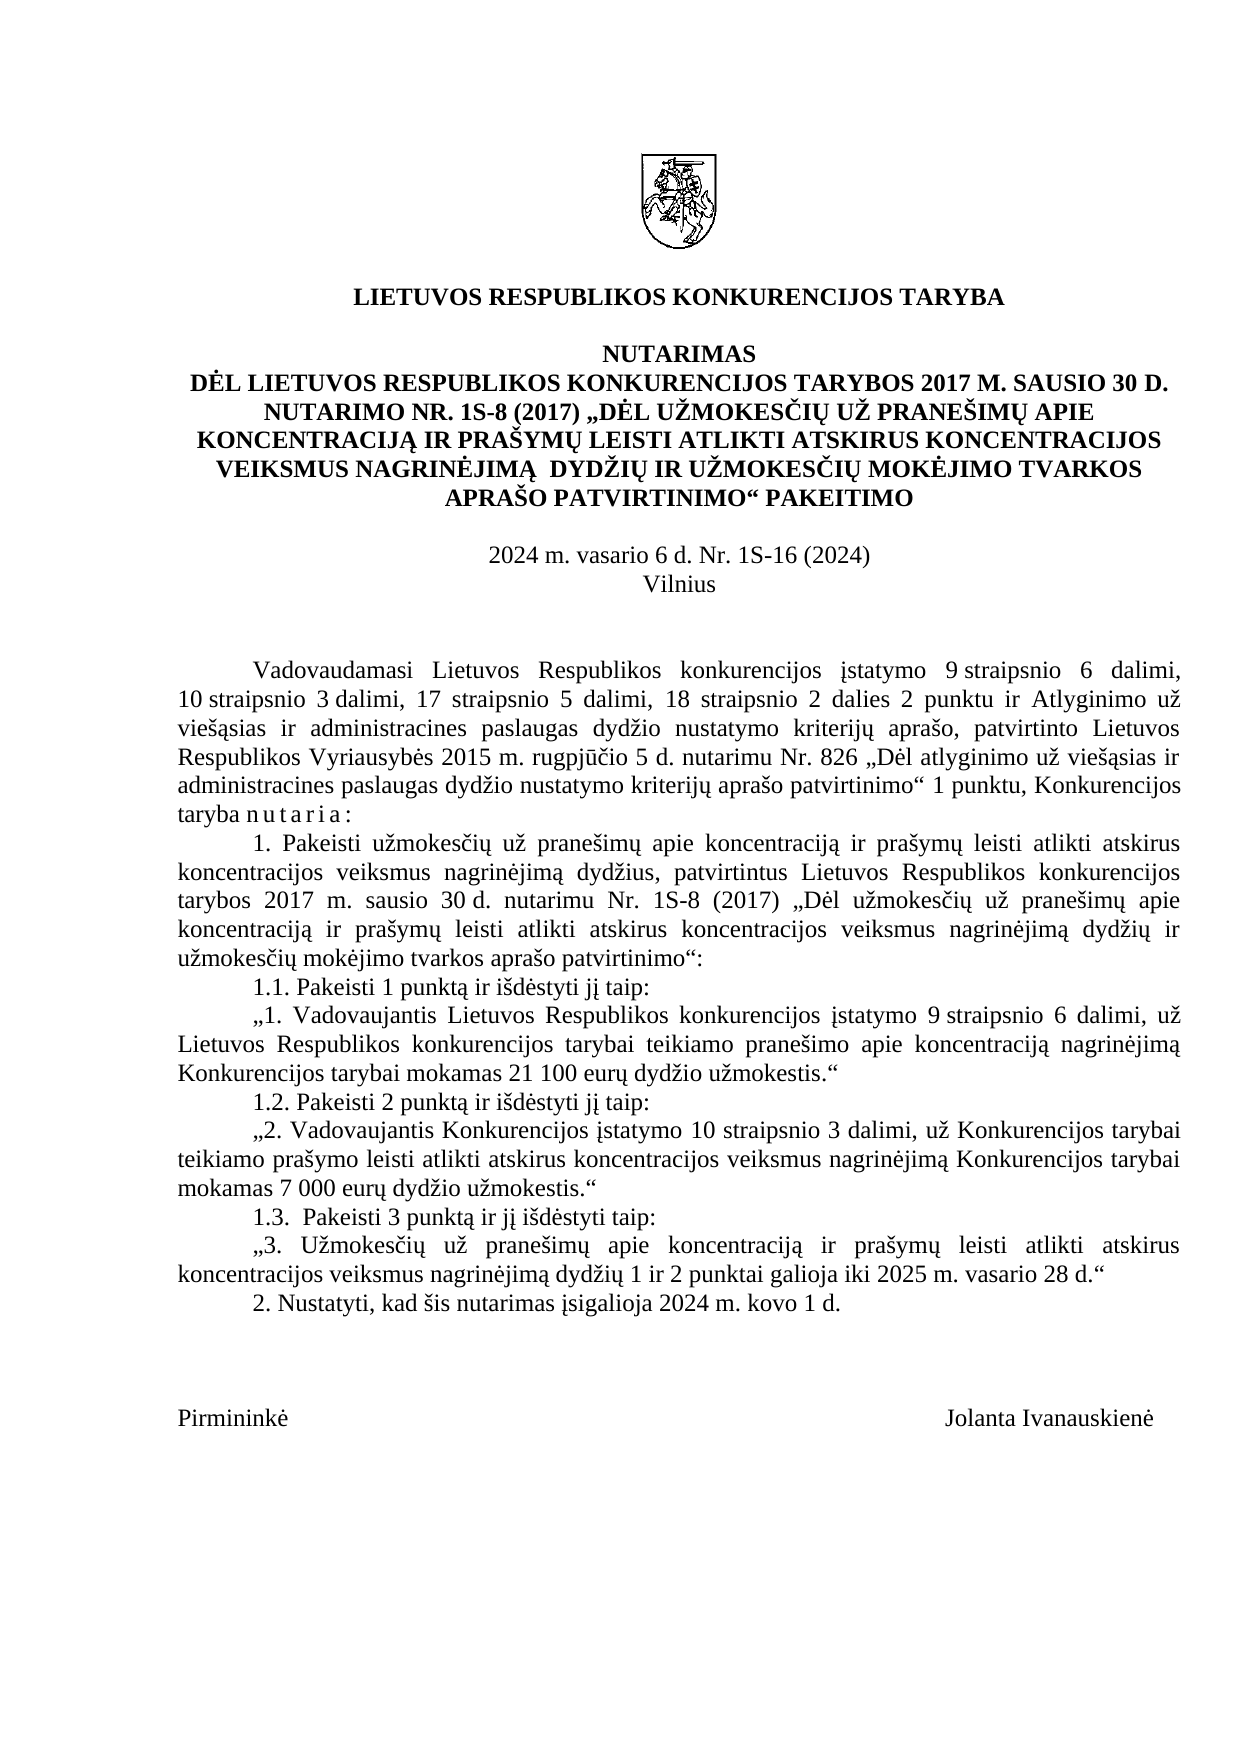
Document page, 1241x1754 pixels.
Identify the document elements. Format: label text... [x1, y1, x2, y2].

text 2. Nustatyti, kad šis nutarimas įsigalioja 2024 m. kovo 1 d. [177, 1288, 1181, 1317]
text „3. Užmokesčių už pranešimų apie koncentraciją ir prašymų leisti atlikti atskirus koncentracijos veiksmus nagrinėjimą dydžių 1 ir 2 punktai galioja iki 2025 m. vasario 28 d.“ [177, 1231, 1181, 1288]
text 1. Pakeisti užmokesčių už pranešimų apie koncentraciją ir prašymų leisti atlikti atskirus koncentracijos veiksmus nagrinėjimą dydžius, patvirtintus Lietuvos Respublikos konkurencijos tarybos 2017 m. sausio 30 d. nutarimu Nr. 1S-8 (2017) „Dėl užmokesčių už pranešimų apie koncentraciją ir prašymų leisti atlikti atskirus koncentracijos veiksmus nagrinėjimą dydžių ir užmokesčių mokėjimo tvarkos aprašo patvirtinimo“: [177, 828, 1181, 972]
text DĖL LIETUVOS RESPUBLIKOS KONKURENCIJOS TARYBOS 2017 M. sausio 30 D. NUTARIMO NR. 1S-8 (2017) „DĖL UŽMOKESČIŲ UŽ PRANEŠIMŲ APIE KONCENTRACIJĄ IR PRAŠYMŲ LEISTI ATLIKTI ATSKIRUS KONCENTRACIJOS VEIKSMUS NAGRINĖJIMĄ DYDŽIŲ IR užmokesčių MOKĖJIMO tvarkos aprašo patvirtinimo“ PAKEITIMO [177, 368, 1181, 512]
text Lietuvos Respublikos konkurencijos taryba [177, 282, 1181, 311]
text 1.3. Pakeisti 3 punktą ir jį išdėstyti taip: [177, 1202, 1181, 1231]
text „1. Vadovaujantis Lietuvos Respublikos konkurencijos įstatymo 9 straipsnio 6 dalimi, už Lietuvos Respublikos konkurencijos tarybai teikiamo pranešimo apie koncentraciją nagrinėjimą Konkurencijos tarybai mokamas 21 100 eurų dydžio užmokestis.“ [177, 1001, 1181, 1087]
text Pirmininkė Jolanta Ivanauskienė [177, 1403, 1181, 1432]
text „2. Vadovaujantis Konkurencijos įstatymo 10 straipsnio 3 dalimi, už Konkurencijos tarybai teikiamo prašymo leisti atlikti atskirus koncentracijos veiksmus nagrinėjimą Konkurencijos tarybai mokamas 7 000 eurų dydžio užmokestis.“ [177, 1116, 1181, 1202]
text 1.2. Pakeisti 2 punktą ir išdėstyti jį taip: [177, 1087, 1181, 1116]
text Vadovaudamasi Lietuvos Respublikos konkurencijos įstatymo 9 straipsnio 6 dalimi, 10 straipsnio 3 dalimi, 17 straipsnio 5 dalimi, 18 straipsnio 2 dalies 2 punktu ir Atlyginimo už viešąsias ir administracines paslaugas dydžio nustatymo kriterijų aprašo, patvirtinto Lietuvos Respublikos Vyriausybės 2015 m. rugpjūčio 5 d. nutarimu Nr. 826 „Dėl atlyginimo už viešąsias ir administracines paslaugas dydžio nustatymo kriterijų aprašo patvirtinimo“ 1 punktu, Konkurencijos taryba nutaria: [177, 656, 1181, 828]
text 1.1. Pakeisti 1 punktą ir išdėstyti jį taip: [177, 972, 1181, 1001]
text Vilnius [177, 569, 1181, 598]
text 2024 m. vasario 6 d. Nr. 1S-16 (2024) [177, 541, 1181, 569]
text Nutarimas [177, 339, 1181, 368]
